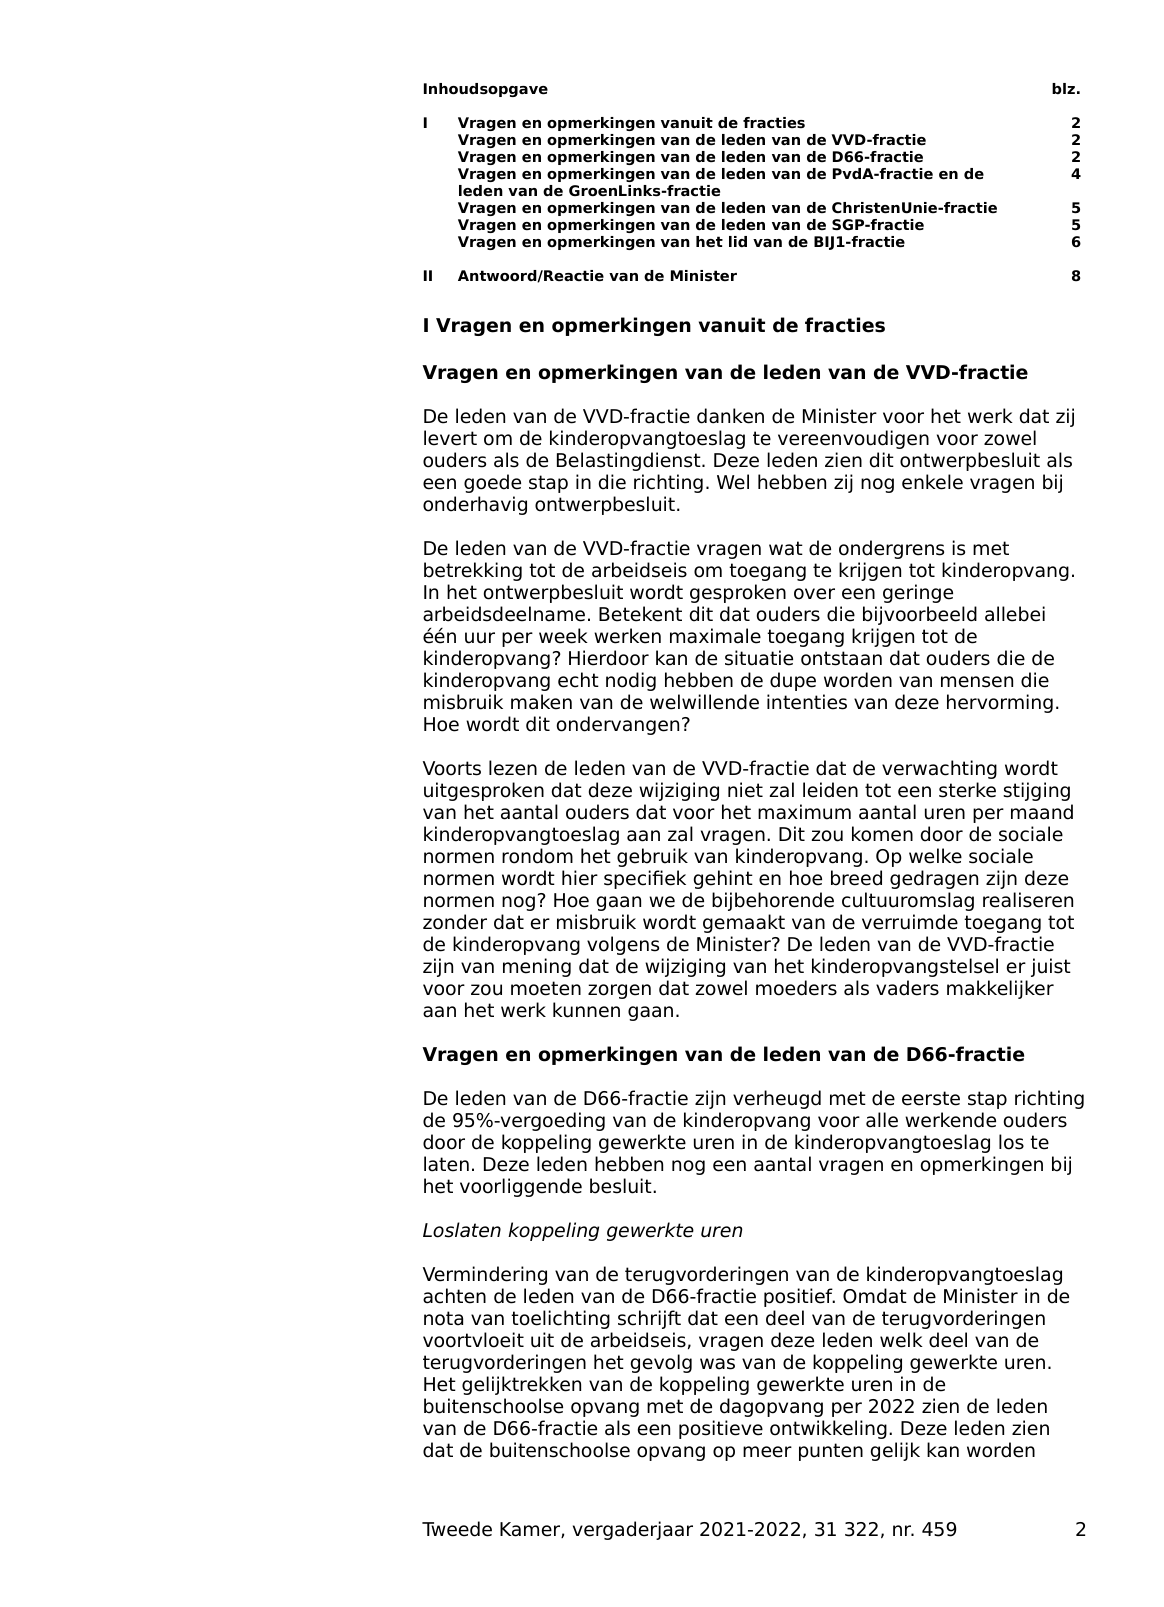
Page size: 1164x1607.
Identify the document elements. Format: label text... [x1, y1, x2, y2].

subtitle I Vragen en opmerkingen vanuit de fracties [422, 315, 1087, 337]
table_cell Vragen en opmerkingen van het lid van de BIJ1-fractie [452, 234, 1028, 251]
table_header blz. [1028, 81, 1087, 98]
table_cell 2 [1028, 115, 1087, 132]
table_header Inhoudsopgave [422, 81, 1028, 98]
table_cell [452, 251, 1028, 268]
subtitle Vragen en opmerkingen van de leden van de D66-fractie [422, 1044, 1087, 1066]
table_cell Vragen en opmerkingen van de leden van de ChristenUnie-fractie [452, 200, 1028, 217]
text De leden van de D66-fractie zijn verheugd met de eerste stap richting de 95%-vergoeding van de kinderopvang voor alle werkende ouders door de koppeling gewerkte uren in de kinderopvangtoeslag los te laten. Deze leden hebben nog een aantal vragen en opmerkingen bij het voorliggende besluit. [422, 1088, 1087, 1198]
table_cell Vragen en opmerkingen van de leden van de D66-fractie [452, 149, 1028, 166]
table_cell [422, 234, 452, 251]
table_cell [422, 149, 452, 166]
table_cell 2 [1028, 149, 1087, 166]
table_cell [452, 98, 1028, 115]
table_cell [1028, 251, 1087, 268]
table_cell 8 [1028, 268, 1087, 285]
table_cell Vragen en opmerkingen vanuit de fracties [452, 115, 1028, 132]
subtitle Vragen en opmerkingen van de leden van de VVD-fractie [422, 362, 1087, 384]
text Vermindering van de terugvorderingen van de kinderopvangtoeslag achten de leden van de D66-fractie positief. Omdat de Minister in de nota van toelichting schrijft dat een deel van de terugvorderingen voortvloeit uit de arbeidseis, vragen deze leden welk deel van de terugvorderingen het gevolg was van de koppeling gewerkte uren. [422, 1264, 1087, 1374]
table_cell [422, 200, 452, 217]
table_cell I [422, 115, 452, 132]
table_cell Antwoord/Reactie van de Minister [452, 268, 1028, 285]
table_cell 4 [1028, 166, 1087, 200]
table_cell [1028, 98, 1087, 115]
table_cell [422, 251, 452, 268]
table_cell II [422, 268, 452, 285]
table_cell 5 [1028, 200, 1087, 217]
text Voorts lezen de leden van de VVD-fractie dat de verwachting wordt uitgesproken dat deze wijziging niet zal leiden tot een sterke stijging van het aantal ouders dat voor het maximum aantal uren per maand kinderopvangtoeslag aan zal vragen. Dit zou komen door de sociale normen rondom het gebruik van kinderopvang. Op welke sociale normen wordt hier specifiek gehint en hoe breed gedragen zijn deze normen nog? Hoe gaan we de bijbehorende cultuuromslag realiseren zonder dat er misbruik wordt gemaakt van de verruimde toegang tot de kinderopvang volgens de Minister? De leden van de VVD-fractie zijn van mening dat de wijziging van het kinderopvangstelsel er juist voor zou moeten zorgen dat zowel moeders als vaders makkelijker aan het werk kunnen gaan. [422, 758, 1087, 1022]
table_cell Vragen en opmerkingen van de leden van de VVD-fractie [452, 132, 1028, 149]
table_cell [422, 132, 452, 149]
subtitle Loslaten koppeling gewerkte uren [422, 1220, 1087, 1242]
table_cell [422, 217, 452, 234]
text Het gelijktrekken van de koppeling gewerkte uren in de buitenschoolse opvang met de dagopvang per 2022 zien de leden van de D66-fractie als een positieve ontwikkeling. Deze leden zien dat de buitenschoolse opvang op meer punten gelijk kan worden [422, 1374, 1087, 1462]
table_cell [422, 166, 452, 200]
table_cell 2 [1028, 132, 1087, 149]
table_cell 6 [1028, 234, 1087, 251]
text De leden van de VVD-fractie vragen wat de ondergrens is met betrekking tot de arbeidseis om toegang te krijgen tot kinderopvang. In het ontwerpbesluit wordt gesproken over een geringe arbeidsdeelname. Betekent dit dat ouders die bijvoorbeeld allebei één uur per week werken maximale toegang krijgen tot de kinderopvang? Hierdoor kan de situatie ontstaan dat ouders die de kinderopvang echt nodig hebben de dupe worden van mensen die misbruik maken van de welwillende intenties van deze hervorming. Hoe wordt dit ondervangen? [422, 538, 1087, 736]
text De leden van de VVD-fractie danken de Minister voor het werk dat zij levert om de kinderopvangtoeslag te vereenvoudigen voor zowel ouders als de Belastingdienst. Deze leden zien dit ontwerpbesluit als een goede stap in die richting. Wel hebben zij nog enkele vragen bij onderhavig ontwerpbesluit. [422, 406, 1087, 516]
table_cell Vragen en opmerkingen van de leden van de PvdA-fractie en de leden van de GroenLinks-fractie [452, 166, 1028, 200]
table_cell 5 [1028, 217, 1087, 234]
table_cell [422, 98, 452, 115]
table_cell Vragen en opmerkingen van de leden van de SGP-fractie [452, 217, 1028, 234]
